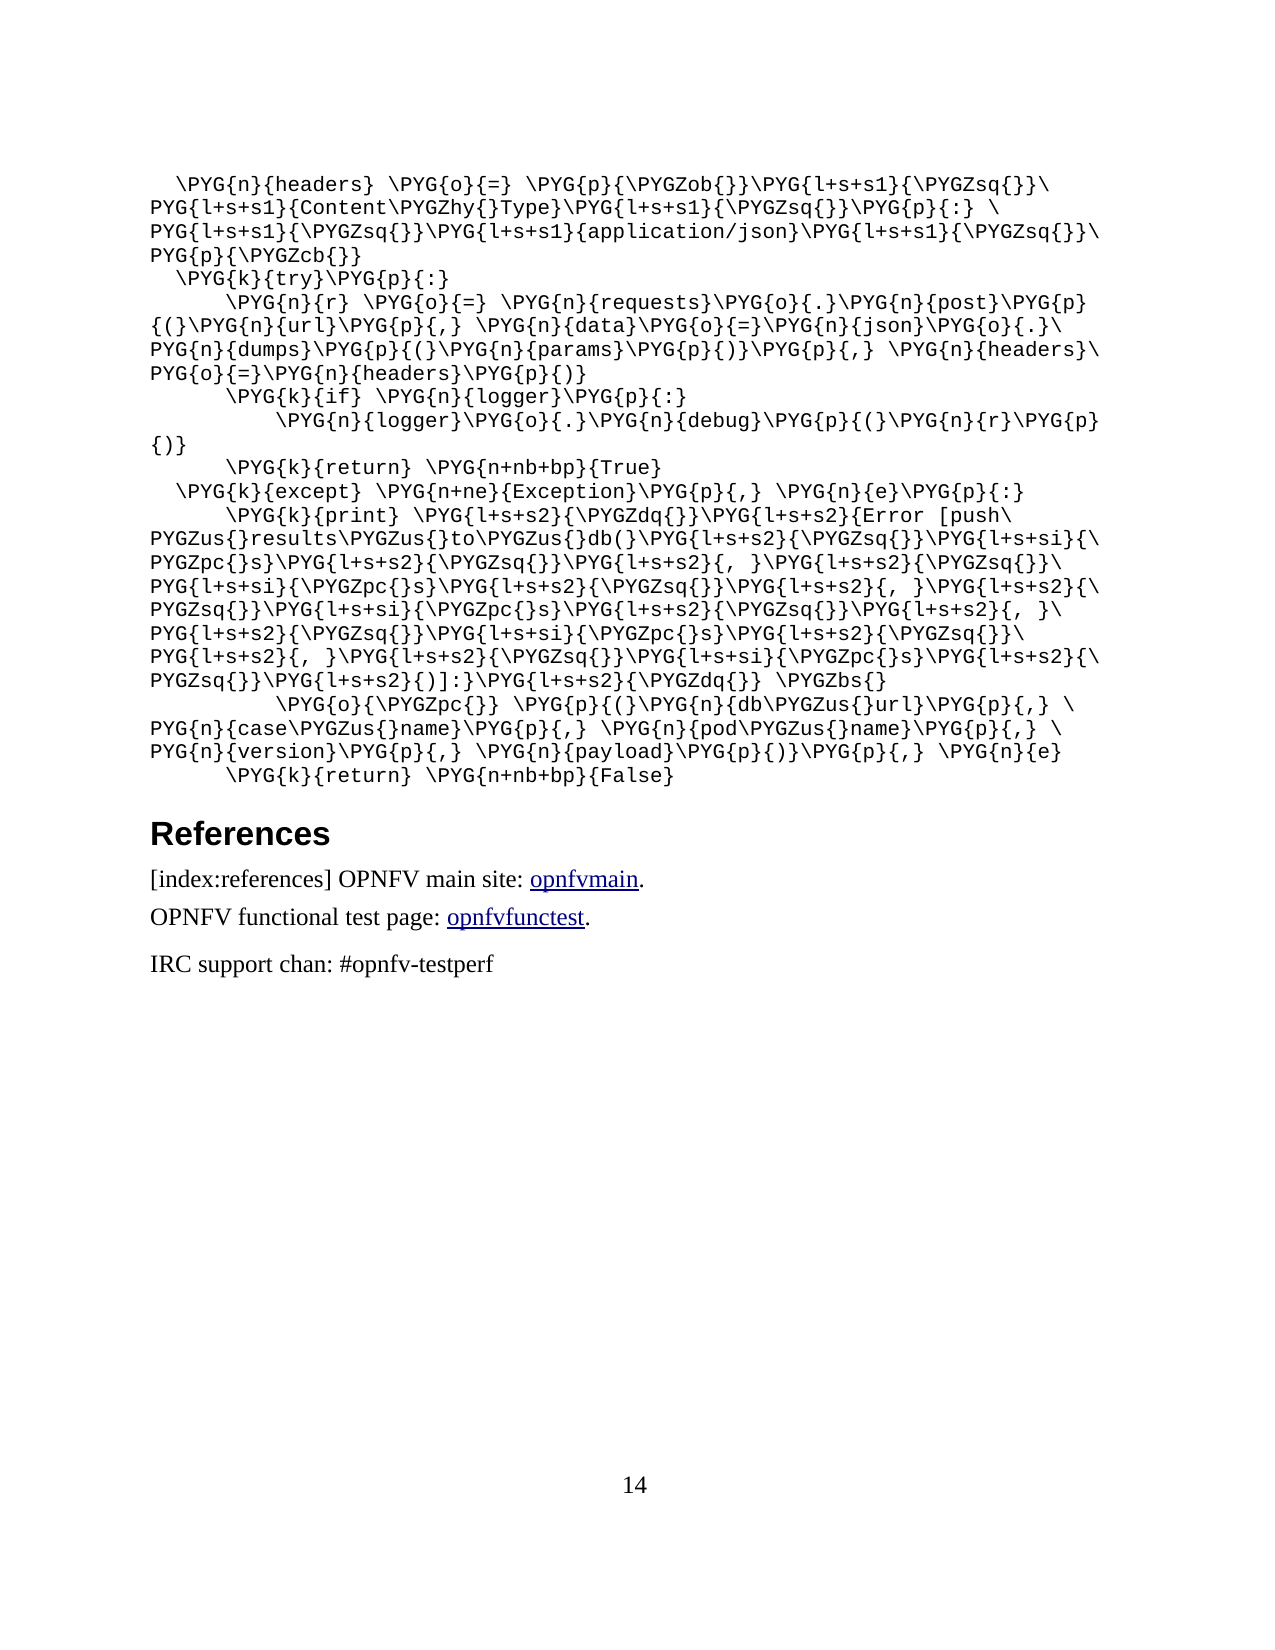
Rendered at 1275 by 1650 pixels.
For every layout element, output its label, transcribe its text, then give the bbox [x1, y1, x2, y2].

text OPNFV functional test page: opnfvfunctest. [150, 902, 1125, 931]
text \PYG{k}{return} \PYG{n+nb+bp}{True} [150, 457, 1125, 481]
text \PYG{n}{logger}\PYG{o}{.}\PYG{n}{debug}\PYG{p}{(}\PYG{n}{r}\PYG{p}{)} [150, 410, 1125, 457]
subtitle References [150, 813, 1125, 852]
text \PYG{n}{headers} \PYG{o}{=} \PYG{p}{\PYGZob{}}\PYG{l+s+s1}{\PYGZsq{}}\PYG{l+s+s1}{Content\PYGZhy{}Type}\PYG{l+s+s1}{\PYGZsq{}}\PYG{p}{:} \PYG{l+s+s1}{\PYGZsq{}}\PYG{l+s+s1}{application/json}\PYG{l+s+s1}{\PYGZsq{}}\PYG{p}{\PYGZcb{}} [150, 174, 1125, 268]
text \PYG{k}{return} \PYG{n+nb+bp}{False} [150, 765, 1125, 788]
text \PYG{k}{print} \PYG{l+s+s2}{\PYGZdq{}}\PYG{l+s+s2}{Error [push\PYGZus{}results\PYGZus{}to\PYGZus{}db(}\PYG{l+s+s2}{\PYGZsq{}}\PYG{l+s+si}{\PYGZpc{}s}\PYG{l+s+s2}{\PYGZsq{}}\PYG{l+s+s2}{, }\PYG{l+s+s2}{\PYGZsq{}}\PYG{l+s+si}{\PYGZpc{}s}\PYG{l+s+s2}{\PYGZsq{}}\PYG{l+s+s2}{, }\PYG{l+s+s2}{\PYGZsq{}}\PYG{l+s+si}{\PYGZpc{}s}\PYG{l+s+s2}{\PYGZsq{}}\PYG{l+s+s2}{, }\PYG{l+s+s2}{\PYGZsq{}}\PYG{l+s+si}{\PYGZpc{}s}\PYG{l+s+s2}{\PYGZsq{}}\PYG{l+s+s2}{, }\PYG{l+s+s2}{\PYGZsq{}}\PYG{l+s+si}{\PYGZpc{}s}\PYG{l+s+s2}{\PYGZsq{}}\PYG{l+s+s2}{)]:}\PYG{l+s+s2}{\PYGZdq{}} \PYGZbs{} [150, 505, 1125, 694]
text \PYG{o}{\PYGZpc{}} \PYG{p}{(}\PYG{n}{db\PYGZus{}url}\PYG{p}{,} \PYG{n}{case\PYGZus{}name}\PYG{p}{,} \PYG{n}{pod\PYGZus{}name}\PYG{p}{,} \PYG{n}{version}\PYG{p}{,} \PYG{n}{payload}\PYG{p}{)}\PYG{p}{,} \PYG{n}{e} [150, 694, 1125, 765]
text \PYG{n}{r} \PYG{o}{=} \PYG{n}{requests}\PYG{o}{.}\PYG{n}{post}\PYG{p}{(}\PYG{n}{url}\PYG{p}{,} \PYG{n}{data}\PYG{o}{=}\PYG{n}{json}\PYG{o}{.}\PYG{n}{dumps}\PYG{p}{(}\PYG{n}{params}\PYG{p}{)}\PYG{p}{,} \PYG{n}{headers}\PYG{o}{=}\PYG{n}{headers}\PYG{p}{)} [150, 292, 1125, 386]
text IRC support chan: #opnfv-testperf [150, 949, 1125, 978]
text \PYG{k}{except} \PYG{n+ne}{Exception}\PYG{p}{,} \PYG{n}{e}\PYG{p}{:} [150, 481, 1125, 505]
text \PYG{k}{if} \PYG{n}{logger}\PYG{p}{:} [150, 386, 1125, 410]
text \PYG{k}{try}\PYG{p}{:} [150, 268, 1125, 292]
text [index:references] OPNFV main site: opnfvmain. [150, 864, 1125, 893]
